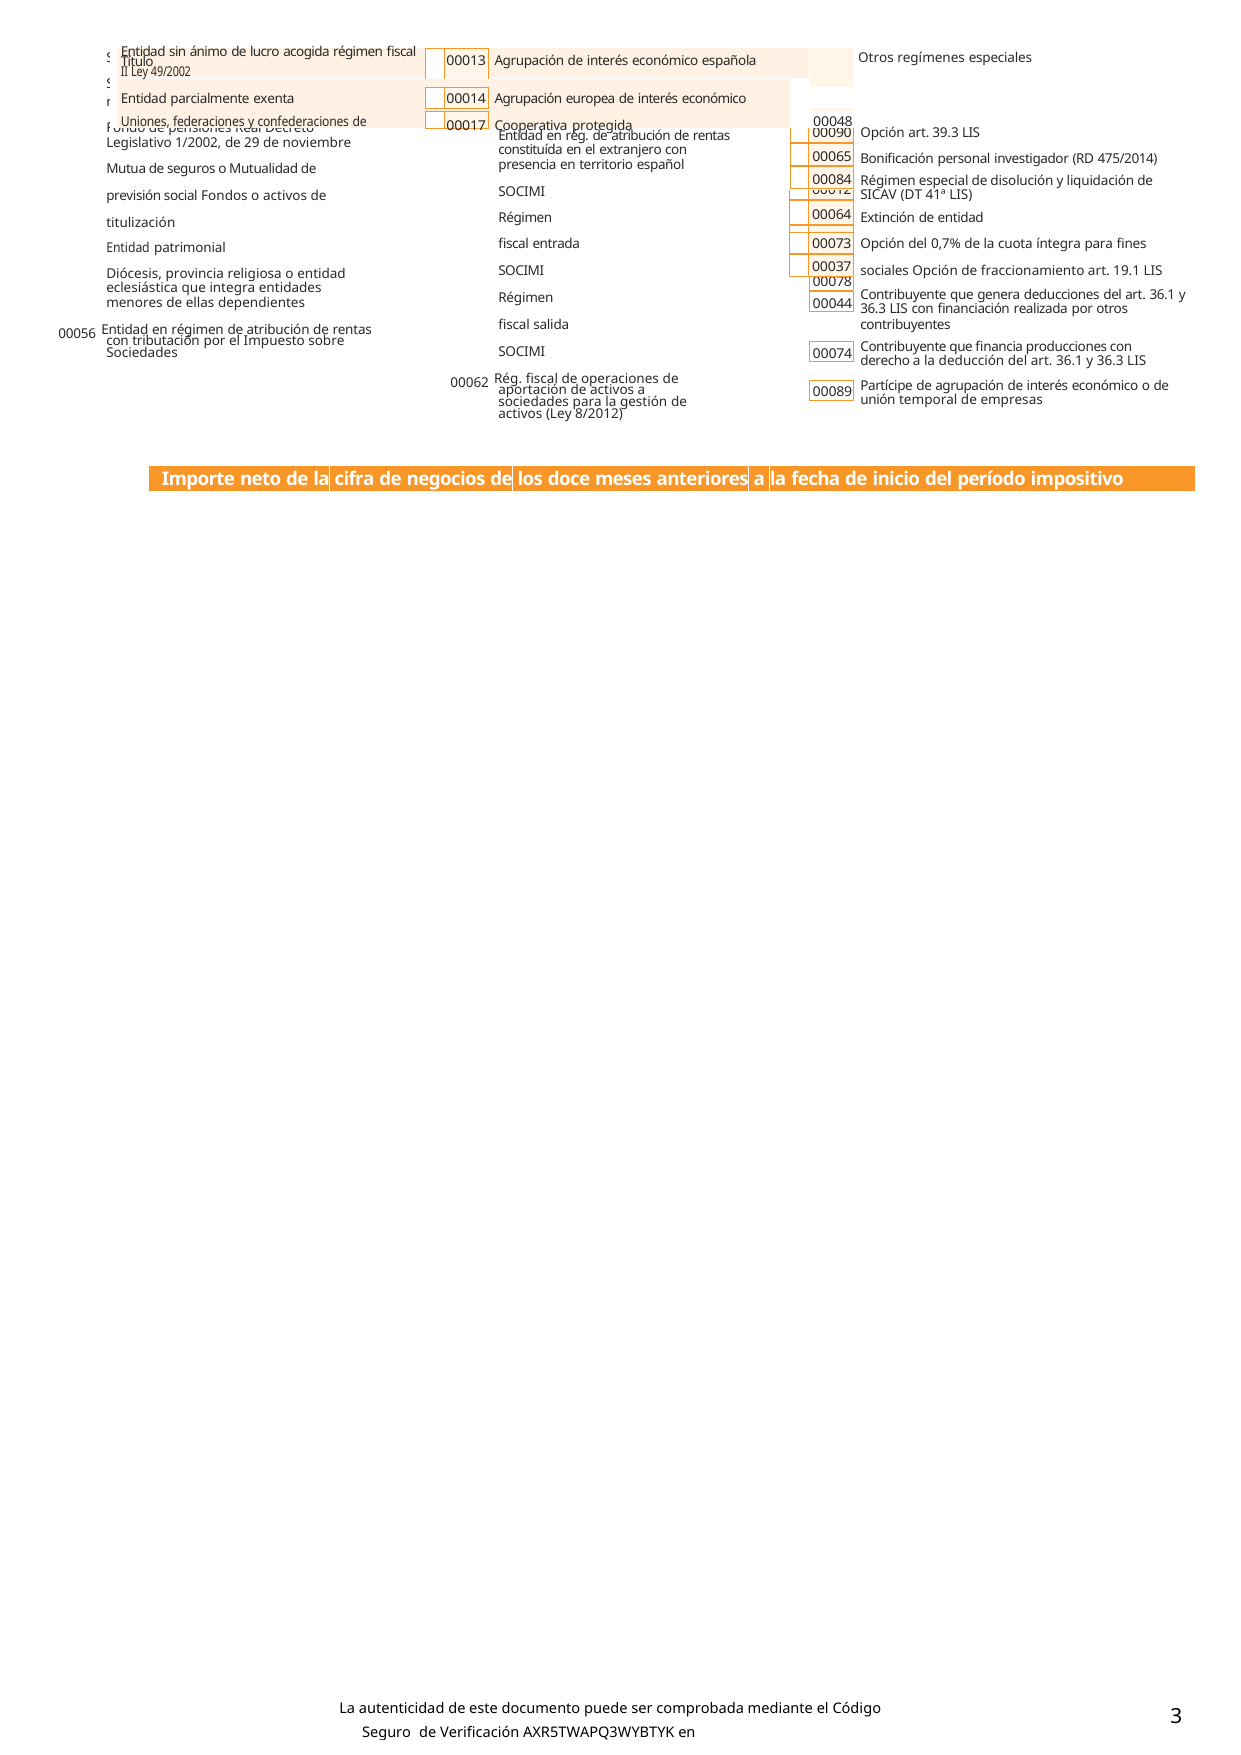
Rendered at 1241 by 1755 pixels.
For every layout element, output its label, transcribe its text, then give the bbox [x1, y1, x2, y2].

table_header [790, 233, 808, 253]
text Contribuyente que genera deducciones del art. 36.1 y 36.3 LIS con financiación realizada por otros contribuyentes [860, 288, 1186, 333]
table_cell Cooperativa protegida [489, 111, 790, 128]
table_cell 00037 [809, 255, 853, 276]
table_header [790, 190, 808, 199]
table_cell [791, 167, 808, 188]
table_header [810, 48, 853, 87]
table_cell [790, 87, 809, 108]
table_cell [791, 144, 808, 165]
table_cell Agrupación europea de interés económico [489, 87, 790, 108]
text [783, 190, 789, 232]
table_header 00073 [809, 233, 853, 253]
text Opción del 0,7% de la cuota íntegra para fines sociales Opción de fraccionamiento art. 19.1 LIS [860, 234, 1174, 279]
table_cell 00048 [810, 111, 853, 128]
table_cell [790, 79, 809, 87]
table_cell [117, 79, 425, 87]
table_cell 00064 [809, 201, 853, 223]
table_cell 00084 [809, 167, 853, 188]
table_cell [790, 226, 808, 232]
text Sociedad de garantía recíproca o de reafianzamiento [106, 48, 142, 128]
text 00056 Entidad en régimen de atribución de rentas con tributación por el Impuesto sobre Sociedades [58, 323, 377, 362]
table_cell [426, 88, 444, 108]
table_cell [790, 255, 808, 276]
table_cell [810, 87, 853, 108]
text SOCIMI [498, 182, 776, 200]
text Bonificación personal investigador (RD 475/2014) [860, 149, 1226, 168]
text Mutua de seguros o Mutualidad de previsión social Fondos o activos de titulización [106, 159, 357, 231]
table_cell [426, 112, 444, 128]
text Extinción de entidad [860, 208, 1226, 226]
text 00089 [812, 382, 852, 400]
text [854, 190, 859, 232]
table_header [791, 128, 808, 142]
subtitle Importe neto de la cifra de negocios de los doce meses anteriores a la fecha de inicio del período impositivo [149, 466, 1226, 491]
text Fondo de pensiones Real Decreto Legislativo 1/2002, de 29 de noviembre [106, 121, 377, 151]
table_header 00013 [445, 49, 488, 78]
text Entidad en rég. de atribución de rentas constituída en el extranjero con presencia en territorio español [498, 128, 736, 173]
text Entidad patrimonial [106, 240, 417, 256]
table_cell [425, 79, 444, 87]
text 00020 Otros regímenes especiales [859, 48, 1226, 66]
table_cell Entidad parcialmente exenta [117, 87, 425, 108]
text 00062 Rég. fiscal de operaciones de aportación de activos a sociedades para la gestión de activos (Ley 8/2012) [450, 372, 716, 423]
table_cell [790, 111, 809, 128]
text Régimen especial de disolución y liquidación de SICAV (DT 41ª LIS) [860, 173, 1178, 204]
table_cell 00057 [809, 226, 853, 232]
text 00074 [812, 343, 852, 361]
table_header Entidad sin ánimo de lucro acogida régimen fiscal Título II Ley 49/2002 [117, 48, 425, 78]
table_cell 00017 [445, 112, 488, 128]
text Partícipe de agrupación de interés económico o de unión temporal de empresas [860, 378, 1178, 408]
table_cell [488, 79, 790, 87]
table_header 00012 [809, 190, 853, 199]
table_header [426, 49, 444, 78]
table_cell 00065 [809, 144, 853, 165]
table_cell [444, 79, 488, 87]
table_header [790, 48, 809, 78]
table_cell Uniones, federaciones y confederaciones de cooperativas [117, 111, 425, 128]
text Diócesis, provincia religiosa o entidad eclesiástica que integra entidades menores de ellas dependientes [106, 266, 377, 311]
text Régimen fiscal entrada SOCIMI Régimen fiscal salida SOCIMI [498, 208, 586, 360]
text 00044 [812, 294, 852, 311]
table_header Agrupación de interés económico española [489, 48, 790, 78]
text Opción art. 39.3 LIS [783, 121, 1226, 190]
text Contribuyente que financia producciones con derecho a la deducción del art. 36.1 y 36.3 LIS [860, 339, 1178, 369]
table_header 00090 [809, 128, 853, 142]
text 00078 [812, 277, 852, 290]
table_cell 00014 [445, 88, 488, 108]
table_cell [790, 201, 808, 223]
